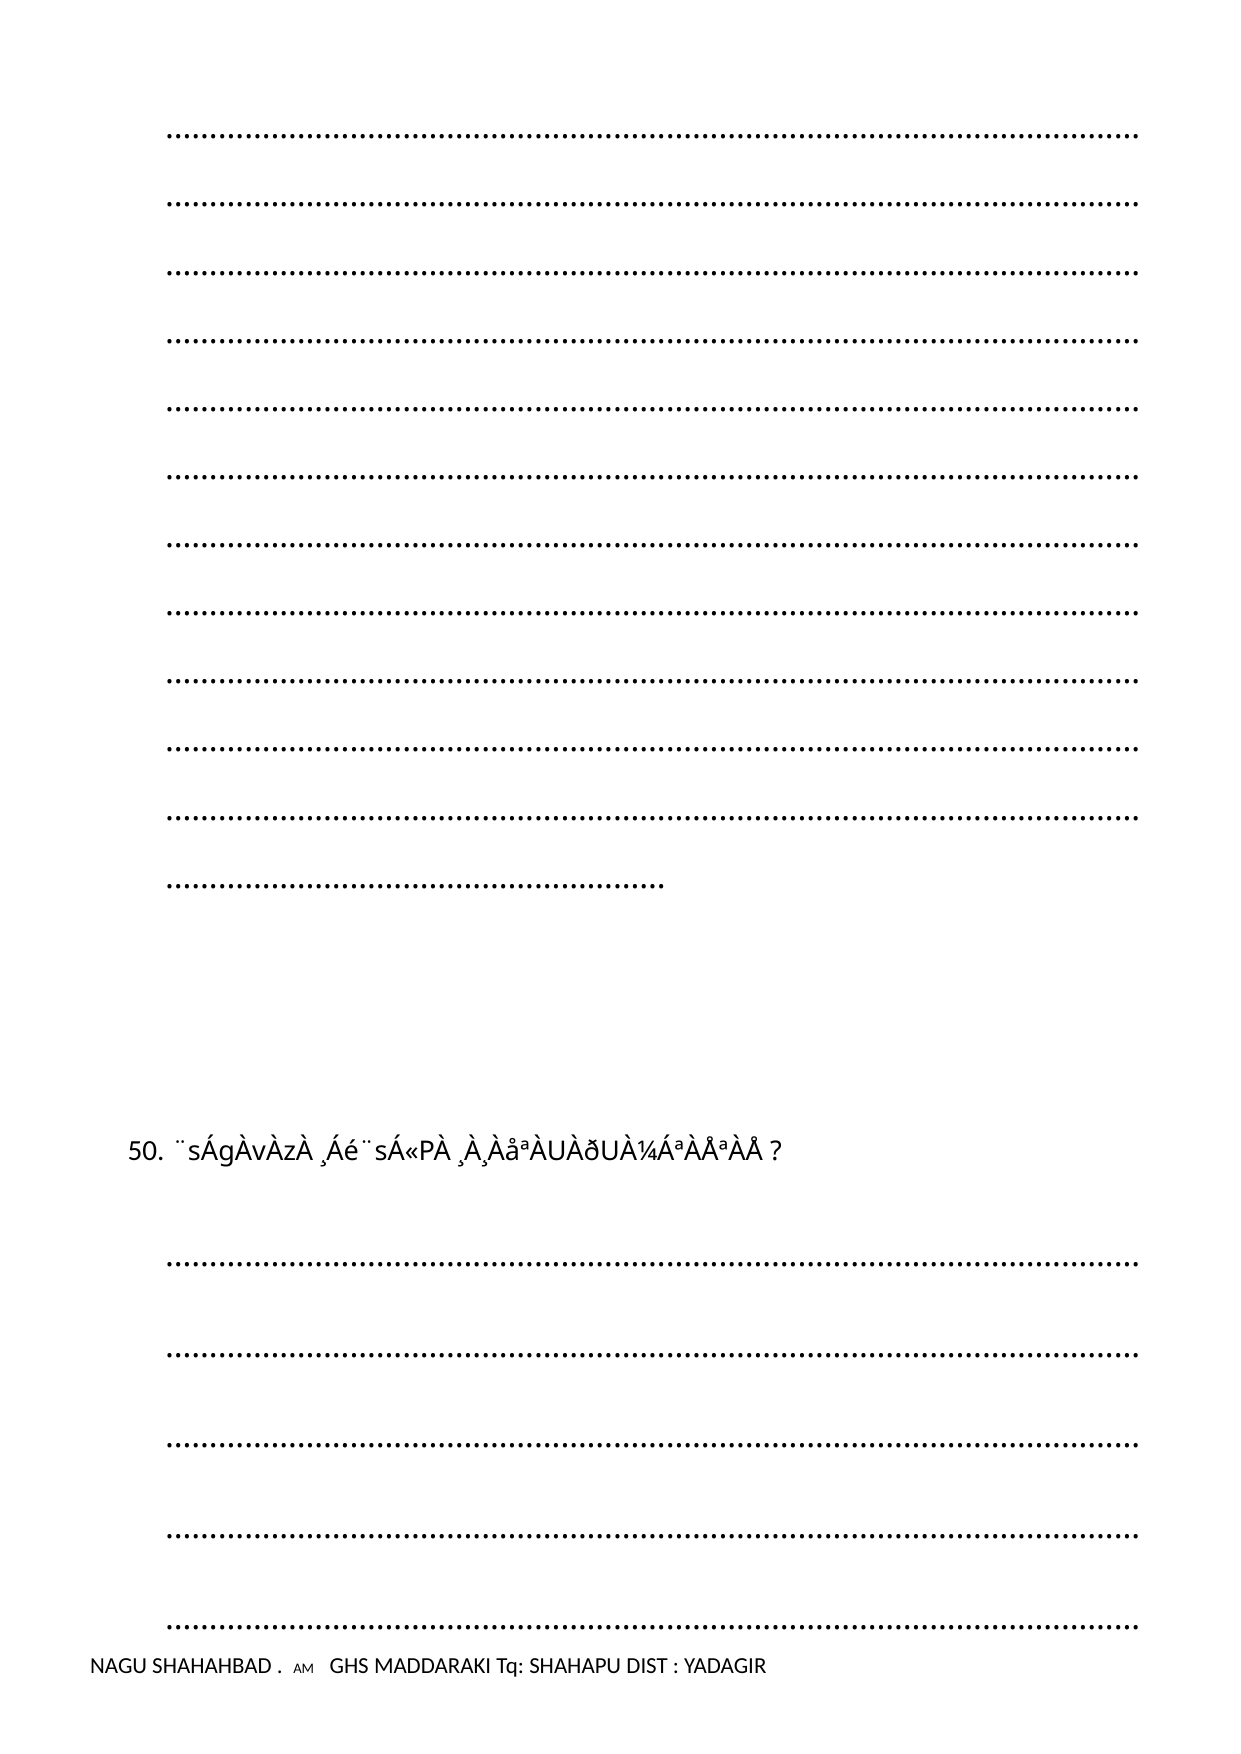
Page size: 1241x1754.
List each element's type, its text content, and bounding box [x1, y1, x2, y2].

list ¨sÁgÀvÀzÀ ¸Áé¨sÁ«PÀ ¸À¸ÀåªÀUÀðUÀ¼ÁªÀÅªÀÅ ? [127, 1132, 1165, 1169]
list …………………………………………………………………………………………………………………………………………………………………………………………………………………………………………………………………………………………………………………………………………………………………………………………………………………………………………………………………………………………………………… [165, 1231, 1165, 1639]
list ……………………………………………………………………………………………………………………………………………………………………………………………………………………………………………………………………………………………………………………………………………………………………………………………………………………………………………………………………………………………………………………………………………………………………………………………………………………………………………………………………………………………………………………………………………………………………………………………………………………………………………………………………………………………………………………………………………………………………………………………………………………………………………………………………………………………………………………………………………………………………………… [165, 103, 1165, 898]
